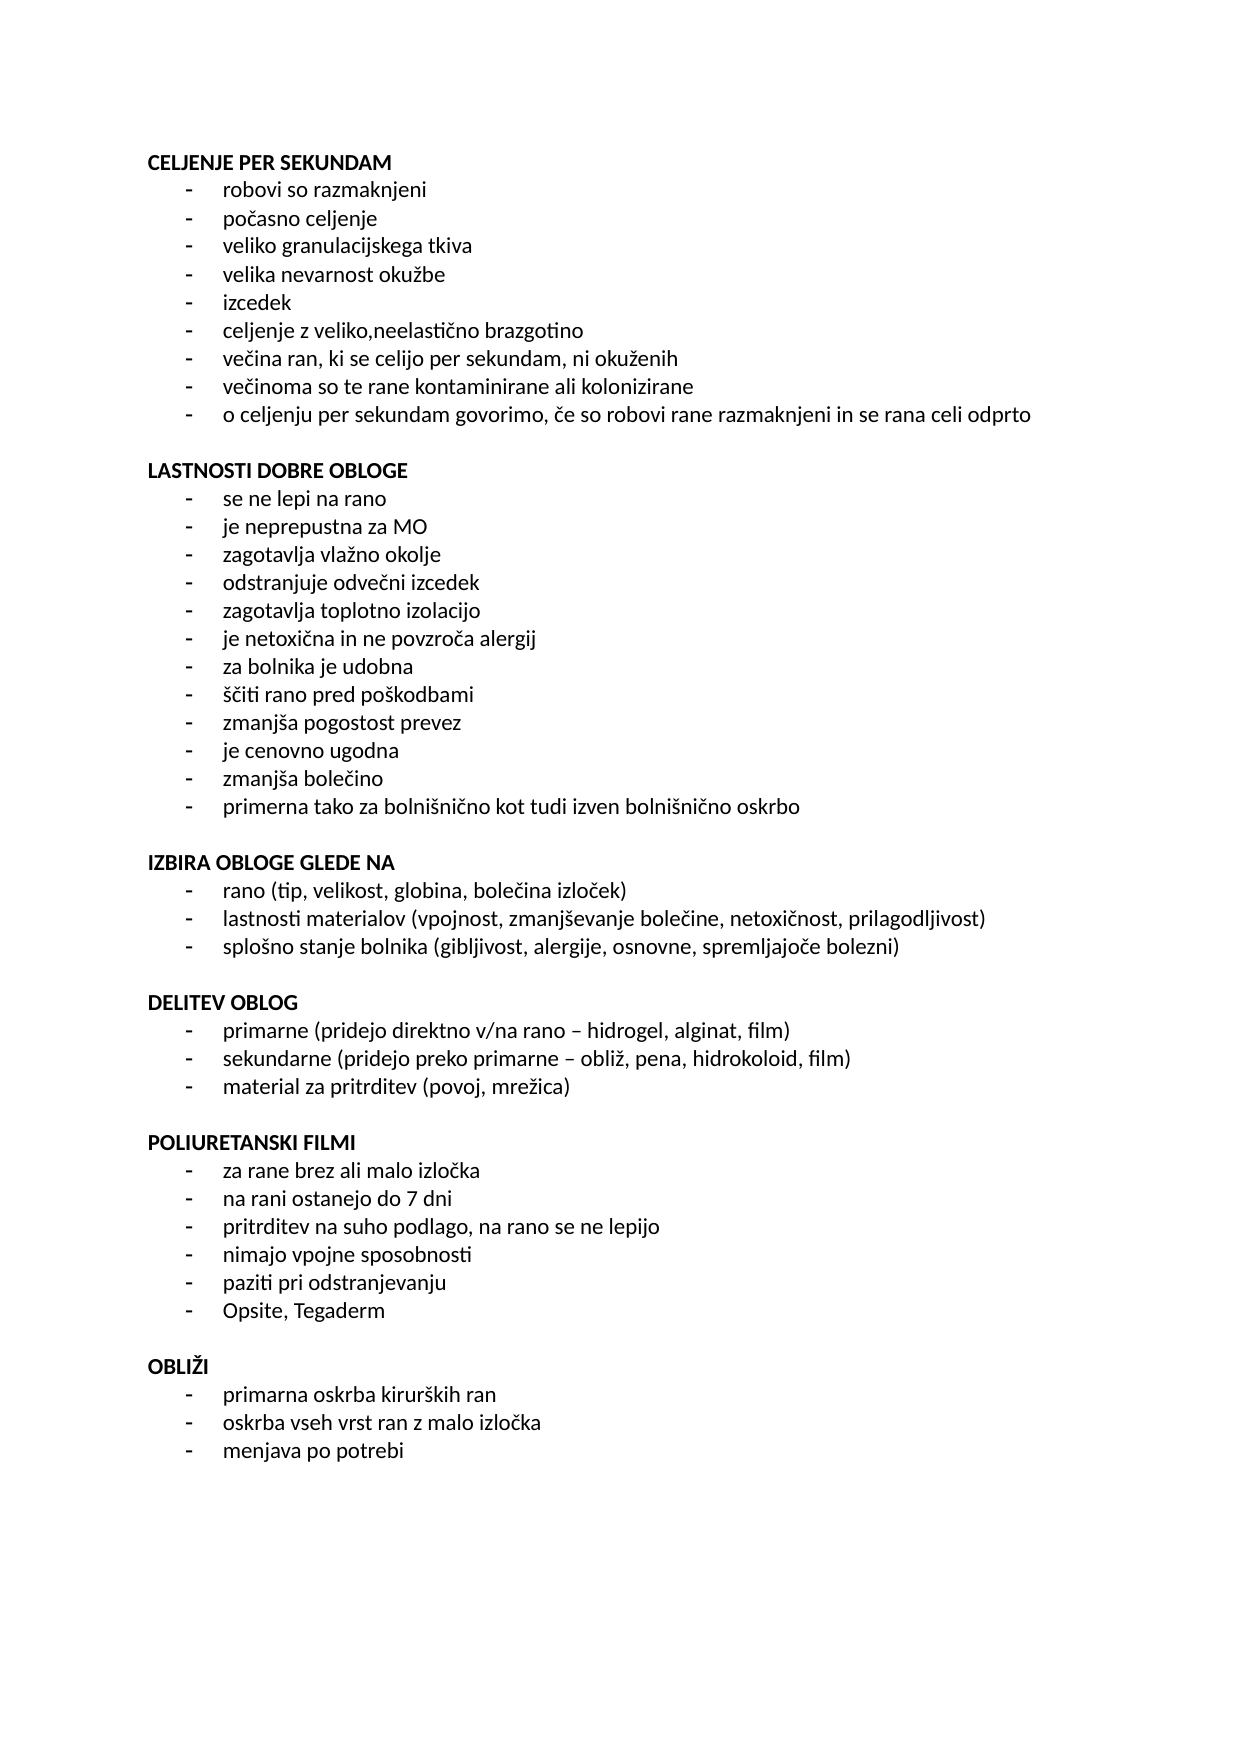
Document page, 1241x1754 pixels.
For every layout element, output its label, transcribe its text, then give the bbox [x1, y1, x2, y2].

list menjava po potrebi [185, 1437, 1093, 1464]
list paziti pri odstranjevanju [185, 1268, 1093, 1296]
text LASTNOSTI DOBRE OBLOGE [148, 456, 1093, 484]
list robovi so razmaknjeni [185, 176, 1093, 204]
list počasno celjenje [185, 204, 1093, 232]
list odstranjuje odvečni izcedek [185, 568, 1093, 596]
list celjenje z veliko,neelastično brazgotino [185, 316, 1093, 344]
text OBLIŽI [148, 1352, 1093, 1381]
list pritrditev na suho podlago, na rano se ne lepijo [185, 1212, 1093, 1240]
list o celjenju per sekundam govorimo, če so robovi rane razmaknjeni in se rana celi odprto [185, 400, 1093, 428]
list Opsite, Tegaderm [185, 1296, 1093, 1324]
list oskrba vseh vrst ran z malo izločka [185, 1408, 1093, 1437]
list material za pritrditev (povoj, mrežica) [185, 1072, 1093, 1100]
list za rane brez ali malo izločka [185, 1156, 1093, 1184]
text IZBIRA OBLOGE GLEDE NA [148, 848, 1093, 876]
list zmanjša pogostost prevez [185, 708, 1093, 736]
list se ne lepi na rano [185, 484, 1093, 512]
list velika nevarnost okužbe [185, 260, 1093, 288]
list sekundarne (pridejo preko primarne – obliž, pena, hidrokoloid, film) [185, 1044, 1093, 1072]
list večina ran, ki se celijo per sekundam, ni okuženih [185, 344, 1093, 372]
list je cenovno ugodna [185, 736, 1093, 764]
list ščiti rano pred poškodbami [185, 680, 1093, 708]
list veliko granulacijskega tkiva [185, 232, 1093, 260]
list za bolnika je udobna [185, 652, 1093, 680]
list na rani ostanejo do 7 dni [185, 1184, 1093, 1212]
list je neprepustna za MO [185, 512, 1093, 540]
list zmanjša bolečino [185, 764, 1093, 792]
list splošno stanje bolnika (gibljivost, alergije, osnovne, spremljajoče bolezni) [185, 932, 1093, 960]
list izcedek [185, 288, 1093, 316]
list večinoma so te rane kontaminirane ali kolonizirane [185, 372, 1093, 400]
list primerna tako za bolnišnično kot tudi izven bolnišnično oskrbo [185, 792, 1093, 820]
text CELJENJE PER SEKUNDAM [148, 148, 1093, 176]
list nimajo vpojne sposobnosti [185, 1240, 1093, 1268]
text DELITEV OBLOG [148, 988, 1093, 1016]
list rano (tip, velikost, globina, bolečina izloček) [185, 876, 1093, 904]
list zagotavlja toplotno izolacijo [185, 596, 1093, 624]
list primarne (pridejo direktno v/na rano – hidrogel, alginat, film) [185, 1016, 1093, 1044]
text POLIURETANSKI FILMI [148, 1128, 1093, 1156]
list primarna oskrba kirurških ran [185, 1381, 1093, 1408]
list lastnosti materialov (vpojnost, zmanjševanje bolečine, netoxičnost, prilagodljivost) [185, 904, 1093, 932]
list je netoxična in ne povzroča alergij [185, 624, 1093, 652]
list zagotavlja vlažno okolje [185, 540, 1093, 568]
